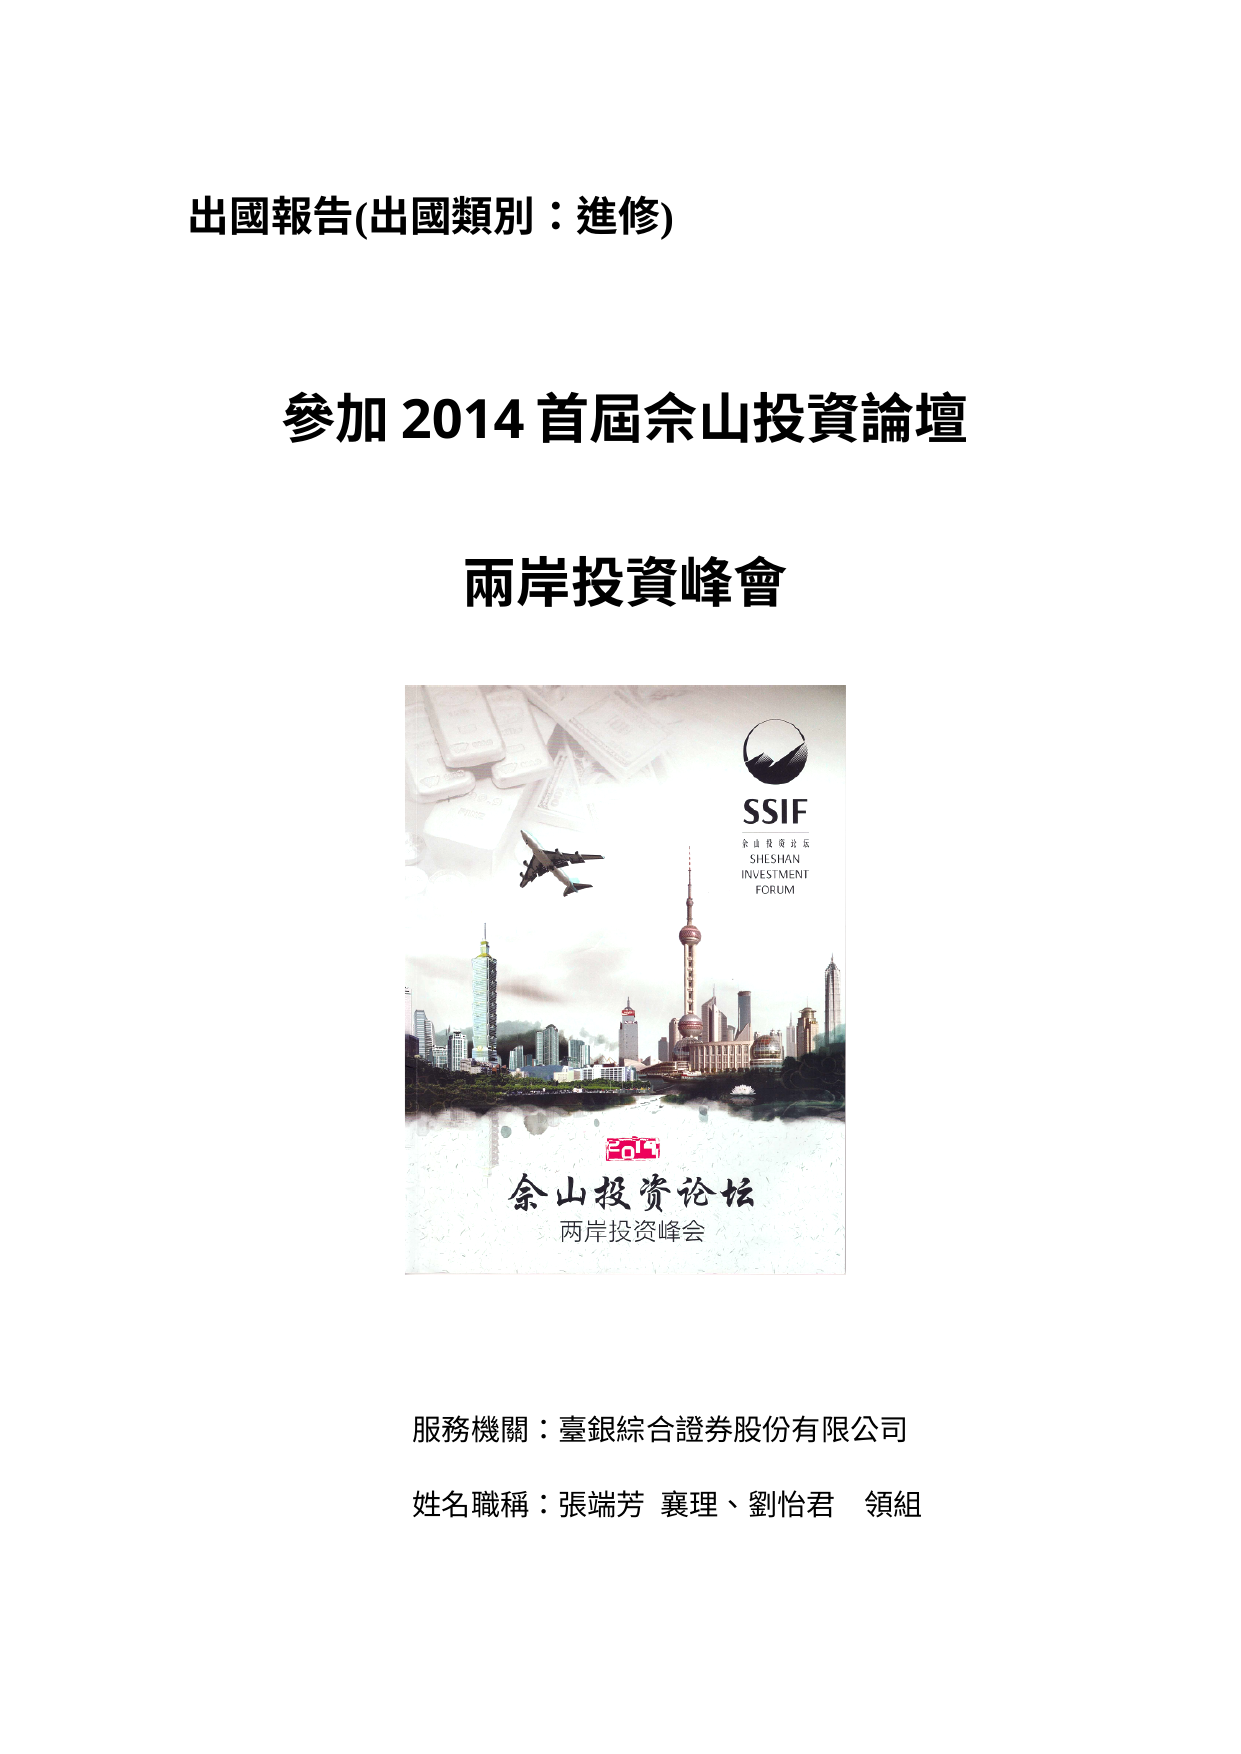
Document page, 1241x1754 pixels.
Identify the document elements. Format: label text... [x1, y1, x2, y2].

text 兩岸投資峰會 [162, 522, 1087, 635]
text 參加2014首屆佘山投資論壇 [162, 359, 1087, 472]
text 出國報告(出國類別：進修) [187, 176, 1063, 251]
picture [404, 685, 846, 1275]
text 服務機關：臺銀綜合證券股份有限公司 [412, 1390, 1063, 1465]
text 姓名職稱：張端芳 襄理、劉怡君 領組 [412, 1465, 1063, 1540]
